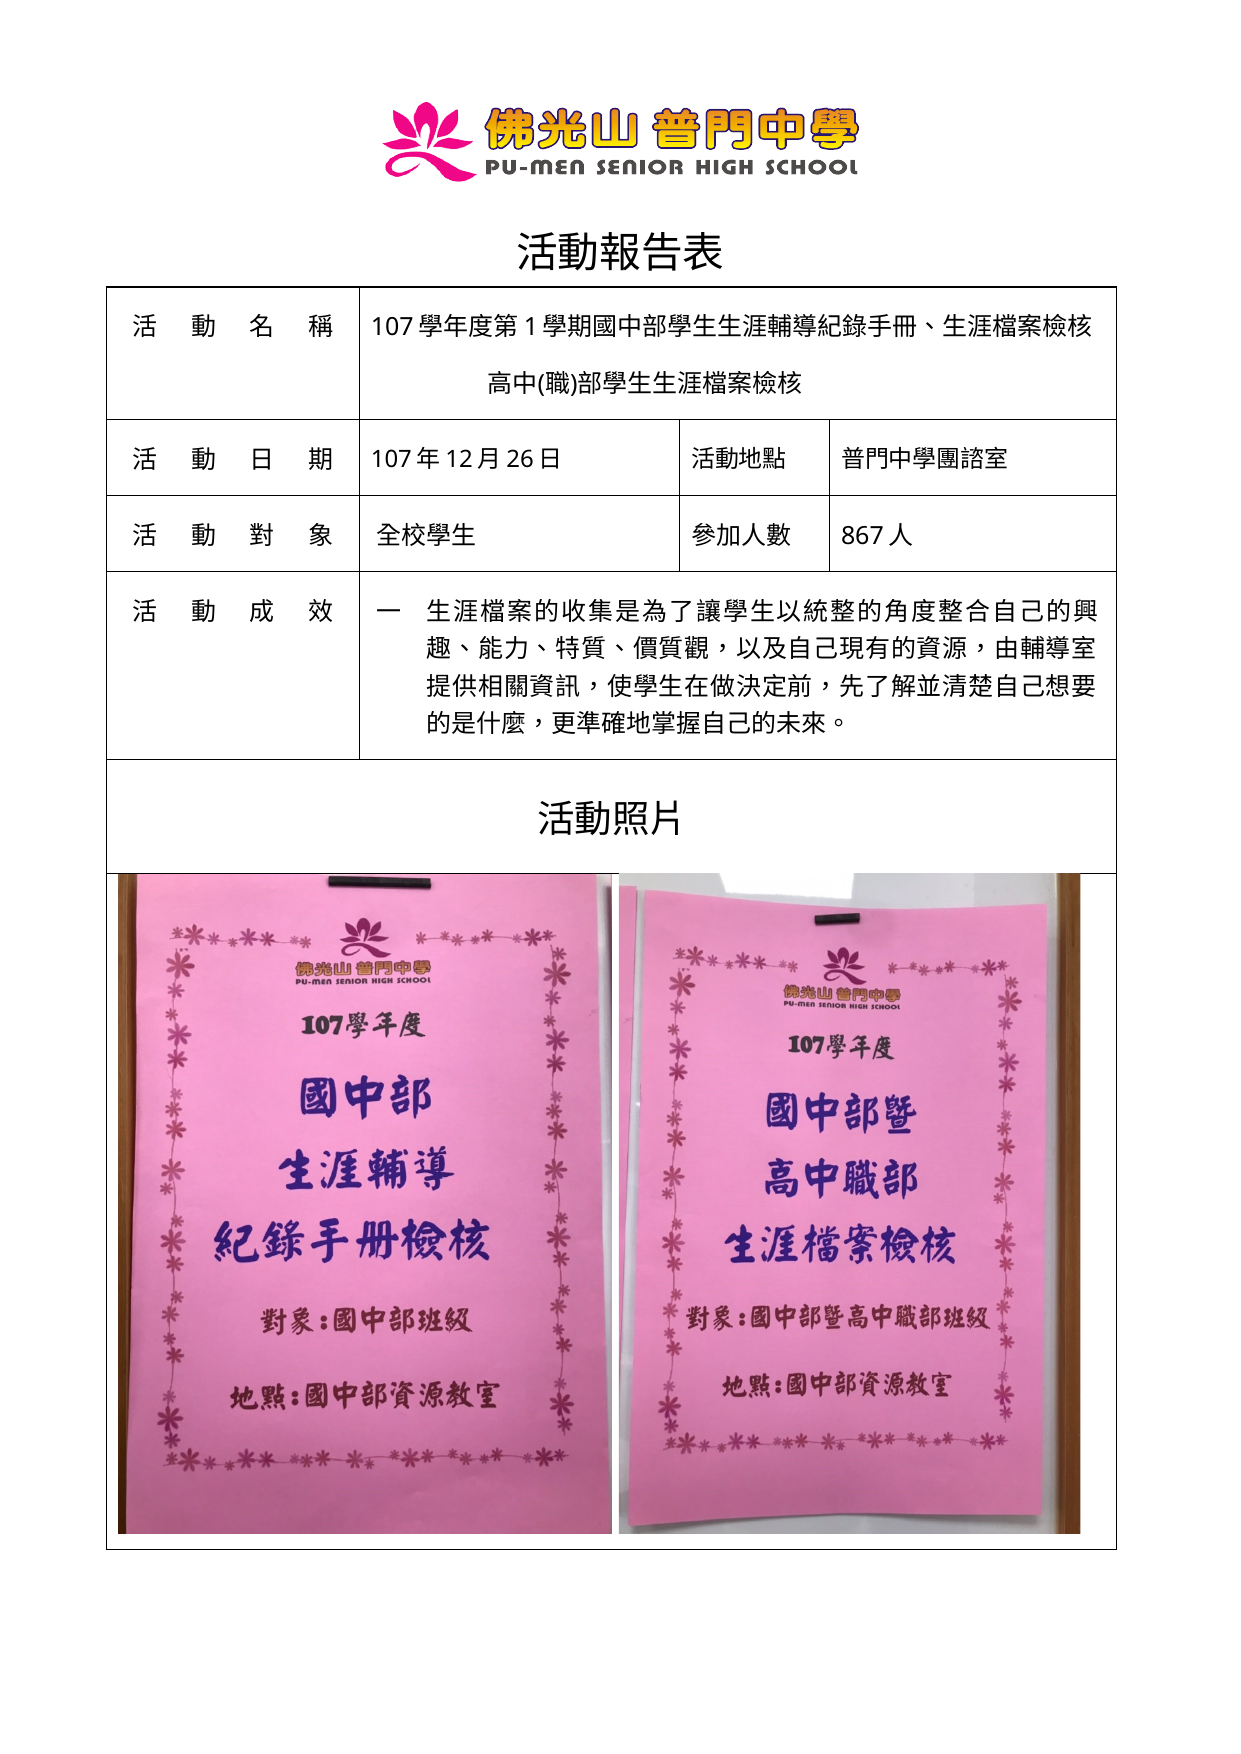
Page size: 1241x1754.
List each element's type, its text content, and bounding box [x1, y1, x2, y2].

table_header 107學年度第1學期國中部學生生涯輔導紀錄手冊、生涯檔案檢核 高中(職)部學生生涯檔案檢核 [360, 288, 1116, 419]
table_cell 普門中學團諮室 [830, 420, 1116, 495]
table_cell 107年12月26日 [360, 420, 679, 495]
table_cell 活動照片 [107, 760, 1116, 873]
table_cell 活動對象 [107, 496, 359, 571]
picture [618, 873, 1081, 1534]
table_cell [107, 874, 1116, 1549]
table_cell 867人 [830, 496, 1116, 571]
table_cell 活動日期 [107, 420, 359, 495]
picture [378, 98, 862, 185]
picture [118, 874, 612, 1534]
table_header 活動名稱 [107, 288, 359, 419]
table_cell 全校學生 [360, 496, 679, 571]
table_cell 活動成效 [107, 572, 359, 759]
text 活動報告表 [118, 211, 1122, 286]
table_cell 活動地點 [680, 420, 829, 495]
table_cell 生涯檔案的收集是為了讓學生以統整的角度整合自己的興趣、能力、特質、價質觀，以及自己現有的資源，由輔導室提供相關資訊，使學生在做決定前，先了解並清楚自己想要的是什麼，更準確地掌握自己的未來。 [360, 572, 1116, 759]
table_cell 參加人數 [680, 496, 829, 571]
